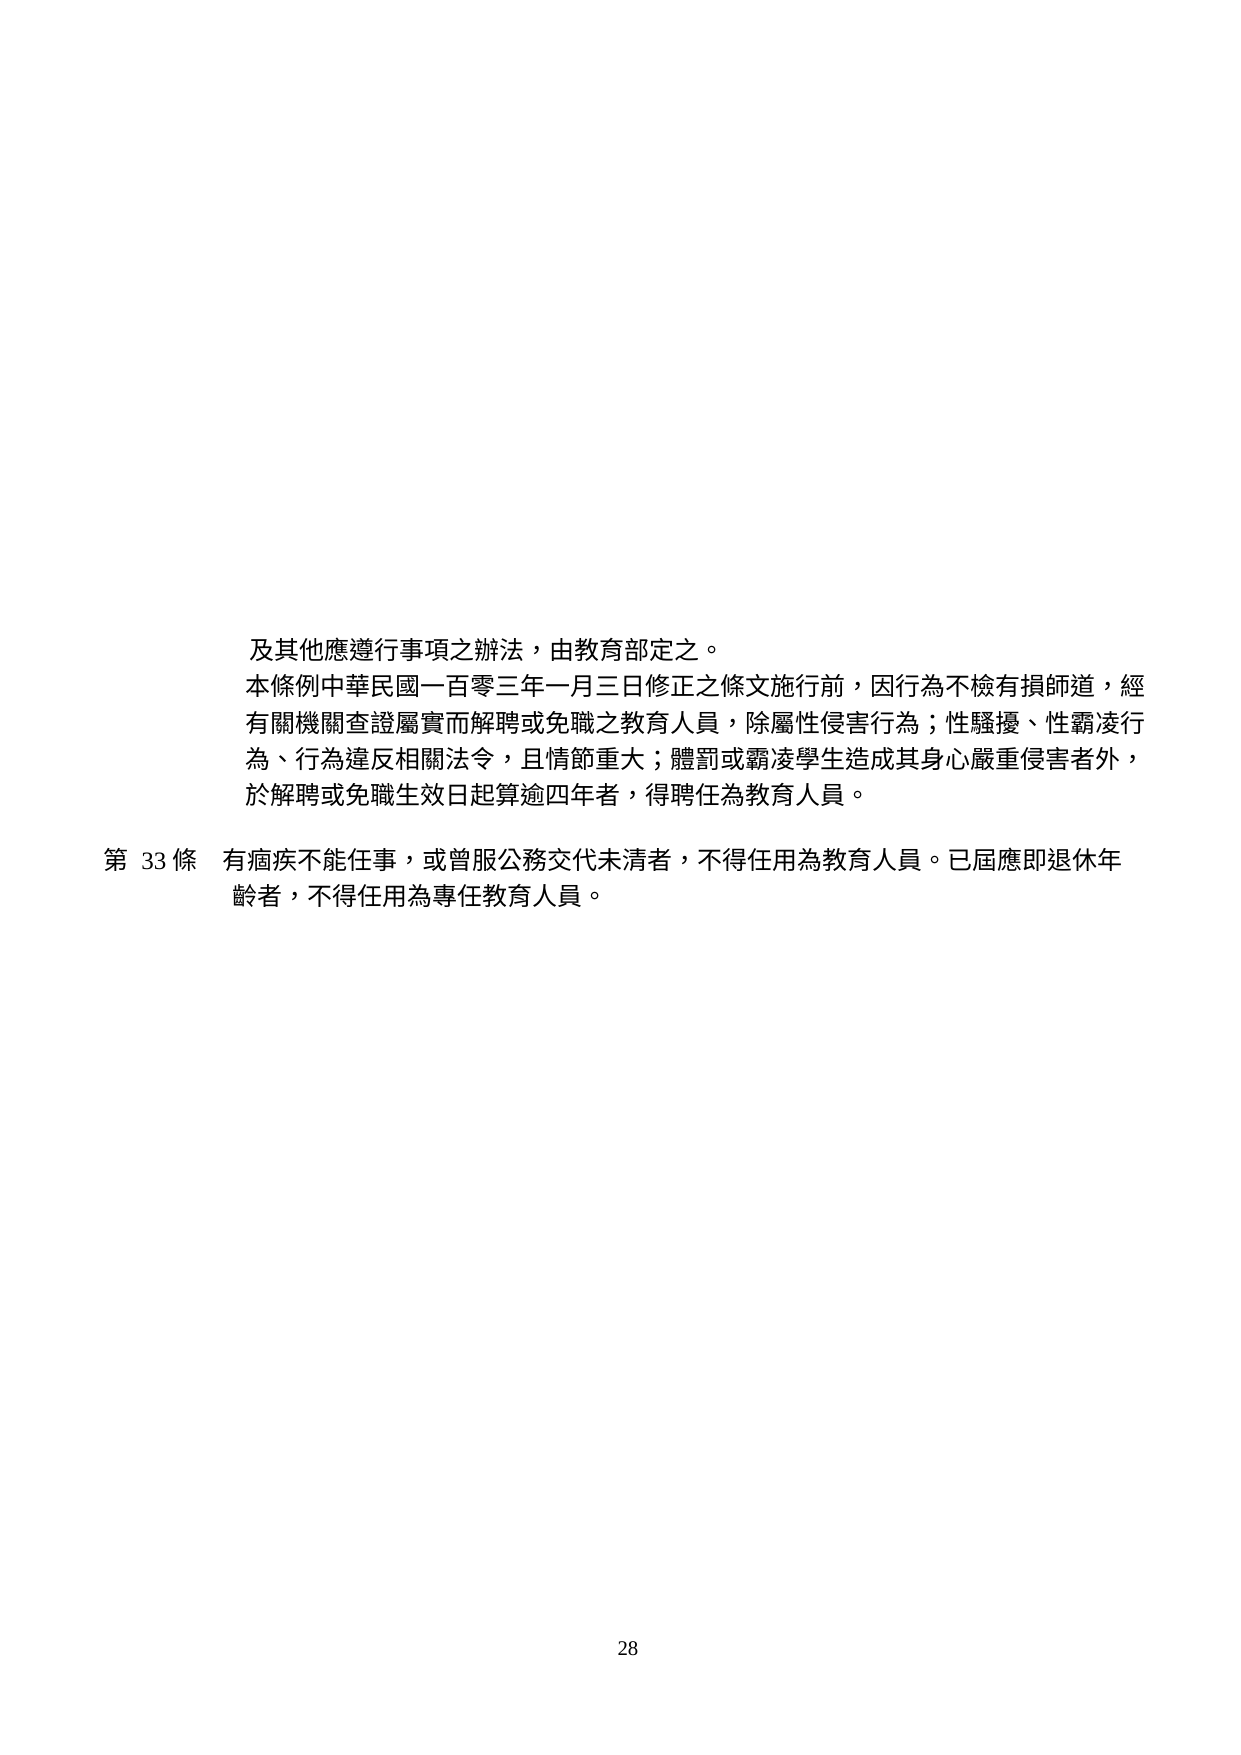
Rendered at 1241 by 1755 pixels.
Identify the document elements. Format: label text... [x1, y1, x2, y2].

text 於解聘或免職生效日起算逾四年者，得聘任為教育人員。 [120, 776, 1152, 812]
text 及其他應遵行事項之辦法，由教育部定之。 [137, 631, 1152, 667]
text 齡者，不得任用為專任教育人員。 [120, 877, 1152, 913]
text 有關機關查證屬實而解聘或免職之教育人員，除屬性侵害行為；性騷擾、性霸凌行 [120, 703, 1152, 739]
text 為、行為違反相關法令，且情節重大；體罰或霸凌學生造成其身心嚴重侵害者外， [120, 739, 1152, 776]
text 本條例中華民國一百零三年一月三日修正之條文施行前，因行為不檢有損師道，經 [120, 667, 1152, 703]
text 第 33 條 有痼疾不能任事，或曾服公務交代未清者，不得任用為教育人員。已屆應即退休年 [103, 841, 1152, 877]
